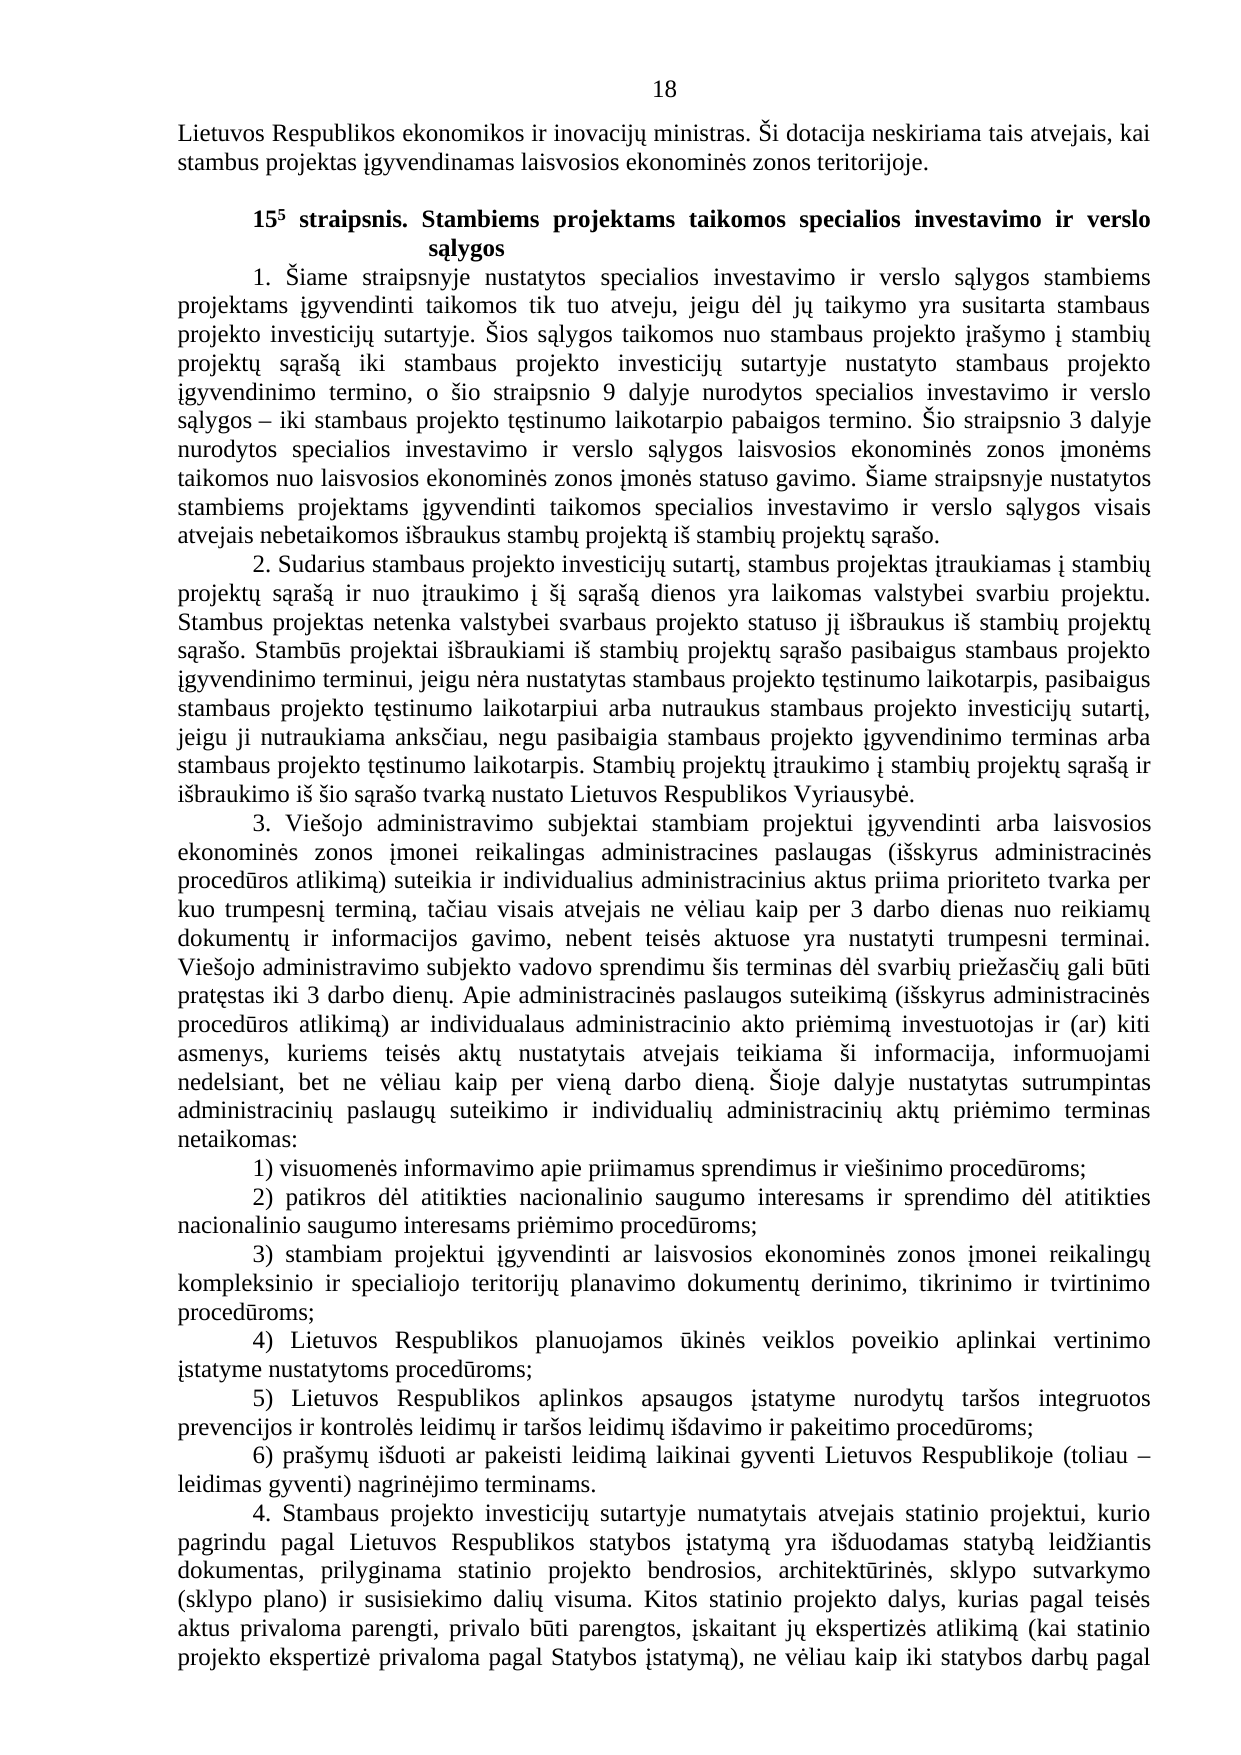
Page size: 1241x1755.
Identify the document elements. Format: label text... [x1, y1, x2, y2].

text 4. Stambaus projekto investicijų sutartyje numatytais atvejais statinio projektui, kurio pagrindu pagal Lietuvos Respublikos statybos įstatymą yra išduodamas statybą leidžiantis dokumentas, prilyginama statinio projekto bendrosios, architektūrinės, sklypo sutvarkymo (sklypo plano) ir susisiekimo dalių visuma. Kitos statinio projekto dalys, kurias pagal teisės aktus privaloma parengti, privalo būti parengtos, įskaitant jų ekspertizės atlikimą (kai statinio projekto ekspertizė privaloma pagal Statybos įstatymą), ne vėliau kaip iki statybos darbų pagal [177, 1498, 1152, 1671]
text 4) Lietuvos Respublikos planuojamos ūkinės veiklos poveikio aplinkai vertinimo įstatyme nustatytoms procedūroms; [177, 1326, 1152, 1383]
text Lietuvos Respublikos ekonomikos ir inovacijų ministras. Ši dotacija neskiriama tais atvejais, kai stambus projektas įgyvendinamas laisvosios ekonominės zonos teritorijoje. [177, 118, 1152, 176]
text 1. Šiame straipsnyje nustatytos specialios investavimo ir verslo sąlygos stambiems projektams įgyvendinti taikomos tik tuo atveju, jeigu dėl jų taikymo yra susitarta stambaus projekto investicijų sutartyje. Šios sąlygos taikomos nuo stambaus projekto įrašymo į stambių projektų sąrašą iki stambaus projekto investicijų sutartyje nustatyto stambaus projekto įgyvendinimo termino, o šio straipsnio 9 dalyje nurodytos specialios investavimo ir verslo sąlygos – iki stambaus projekto tęstinumo laikotarpio pabaigos termino. Šio straipsnio 3 dalyje nurodytos specialios investavimo ir verslo sąlygos laisvosios ekonominės zonos įmonėms taikomos nuo laisvosios ekonominės zonos įmonės statuso gavimo. Šiame straipsnyje nustatytos stambiems projektams įgyvendinti taikomos specialios investavimo ir verslo sąlygos visais atvejais nebetaikomos išbraukus stambų projektą iš stambių projektų sąrašo. [177, 262, 1152, 549]
text 1) visuomenės informavimo apie priimamus sprendimus ir viešinimo procedūroms; [177, 1153, 1152, 1182]
text 5) Lietuvos Respublikos aplinkos apsaugos įstatyme nurodytų taršos integruotos prevencijos ir kontrolės leidimų ir taršos leidimų išdavimo ir pakeitimo procedūroms; [177, 1383, 1152, 1441]
text 6) prašymų išduoti ar pakeisti leidimą laikinai gyventi Lietuvos Respublikoje (toliau – leidimas gyventi) nagrinėjimo terminams. [177, 1441, 1152, 1498]
text 2. Sudarius stambaus projekto investicijų sutartį, stambus projektas įtraukiamas į stambių projektų sąrašą ir nuo įtraukimo į šį sąrašą dienos yra laikomas valstybei svarbiu projektu. Stambus projektas netenka valstybei svarbaus projekto statuso jį išbraukus iš stambių projektų sąrašo. Stambūs projektai išbraukiami iš stambių projektų sąrašo pasibaigus stambaus projekto įgyvendinimo terminui, jeigu nėra nustatytas stambaus projekto tęstinumo laikotarpis, pasibaigus stambaus projekto tęstinumo laikotarpiui arba nutraukus stambaus projekto investicijų sutartį, jeigu ji nutraukiama anksčiau, negu pasibaigia stambaus projekto įgyvendinimo terminas arba stambaus projekto tęstinumo laikotarpis. Stambių projektų įtraukimo į stambių projektų sąrašą ir išbraukimo iš šio sąrašo tvarką nustato Lietuvos Respublikos Vyriausybė. [177, 549, 1152, 808]
text 2) patikros dėl atitikties nacionalinio saugumo interesams ir sprendimo dėl atitikties nacionalinio saugumo interesams priėmimo procedūroms; [177, 1182, 1152, 1239]
text 3. Viešojo administravimo subjektai stambiam projektui įgyvendinti arba laisvosios ekonominės zonos įmonei reikalingas administracines paslaugas (išskyrus administracinės procedūros atlikimą) suteikia ir individualius administracinius aktus priima prioriteto tvarka per kuo trumpesnį terminą, tačiau visais atvejais ne vėliau kaip per 3 darbo dienas nuo reikiamų dokumentų ir informacijos gavimo, nebent teisės aktuose yra nustatyti trumpesni terminai. Viešojo administravimo subjekto vadovo sprendimu šis terminas dėl svarbių priežasčių gali būti pratęstas iki 3 darbo dienų. Apie administracinės paslaugos suteikimą (išskyrus administracinės procedūros atlikimą) ar individualaus administracinio akto priėmimą investuotojas ir (ar) kiti asmenys, kuriems teisės aktų nustatytais atvejais teikiama ši informacija, informuojami nedelsiant, bet ne vėliau kaip per vieną darbo dieną. Šioje dalyje nustatytas sutrumpintas administracinių paslaugų suteikimo ir individualių administracinių aktų priėmimo terminas netaikomas: [177, 808, 1152, 1153]
text 3) stambiam projektui įgyvendinti ar laisvosios ekonominės zonos įmonei reikalingų kompleksinio ir specialiojo teritorijų planavimo dokumentų derinimo, tikrinimo ir tvirtinimo procedūroms; [177, 1239, 1152, 1326]
text 155 straipsnis. Stambiems projektams taikomos specialios investavimo ir verslo sąlygos [252, 204, 1152, 262]
